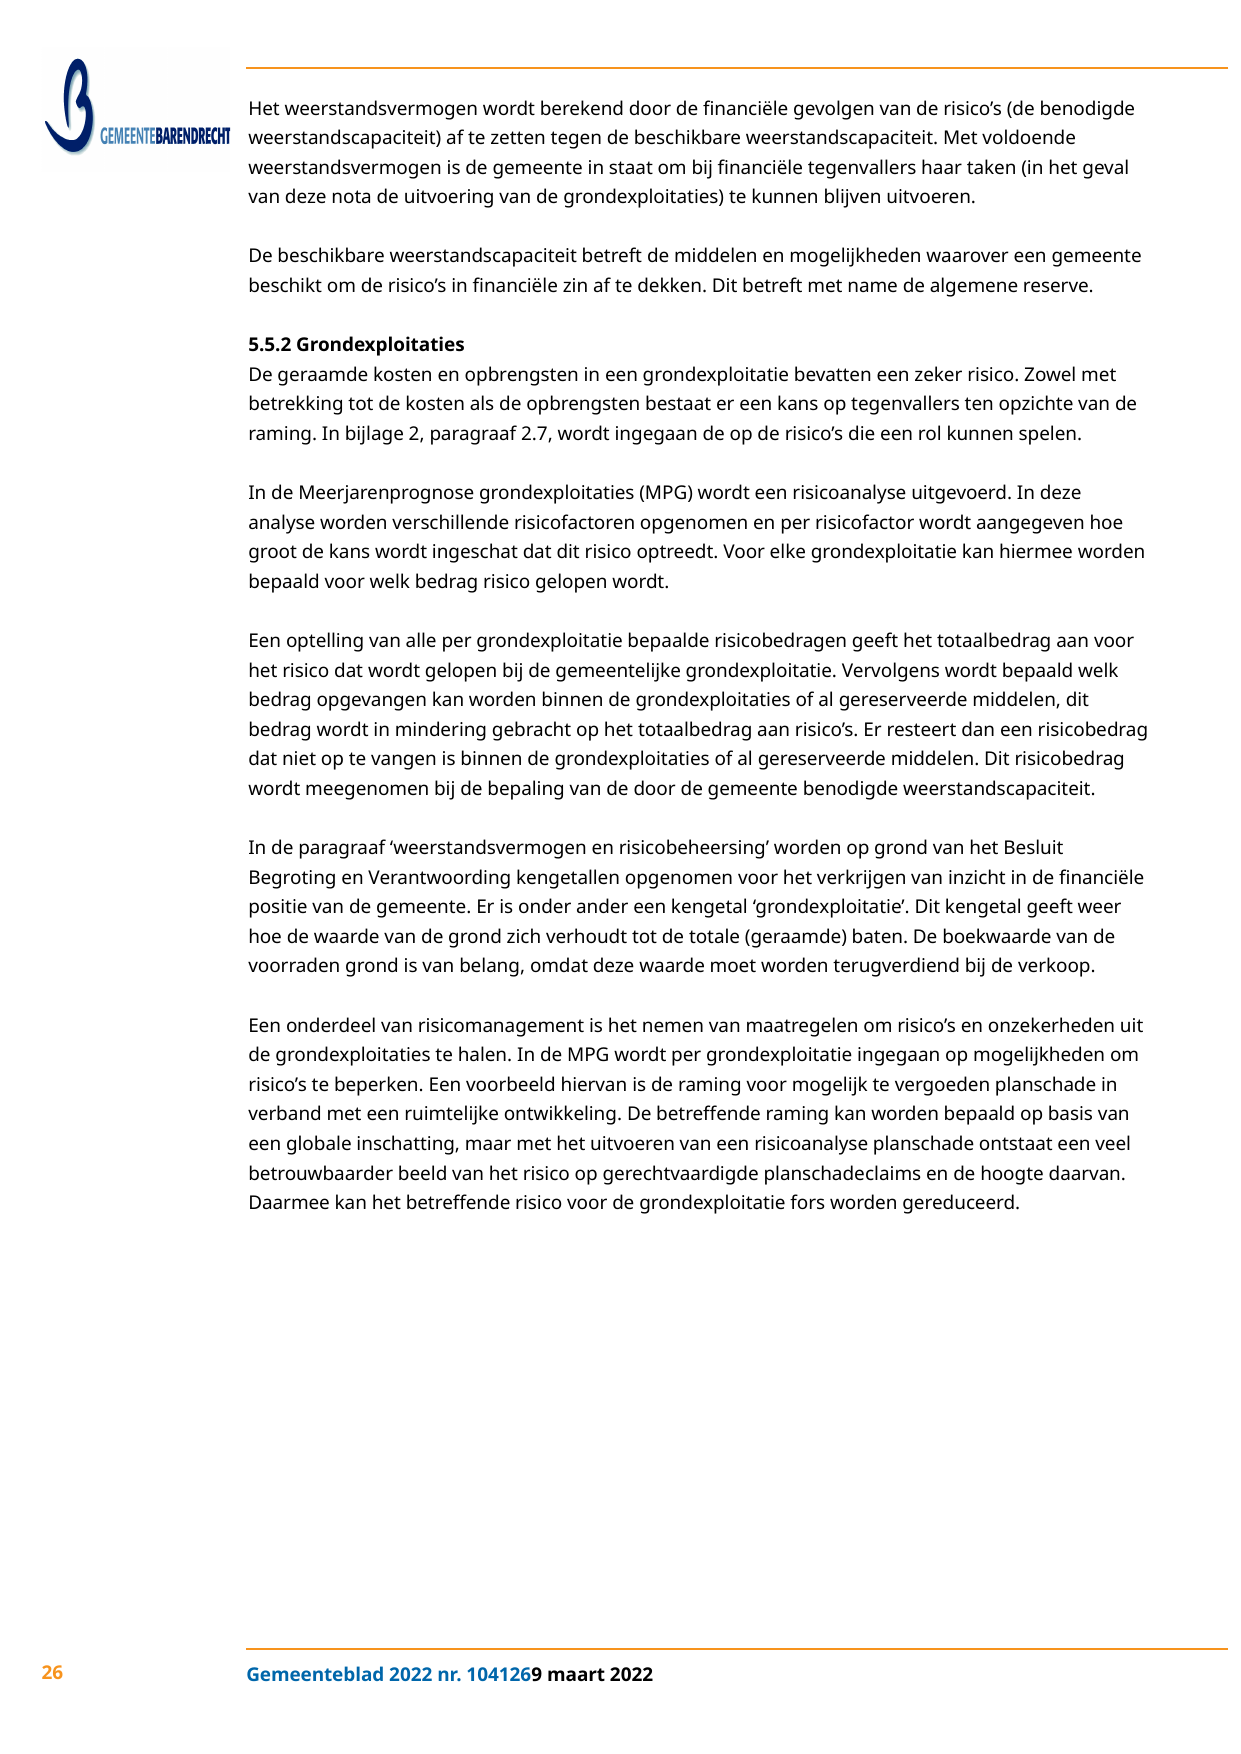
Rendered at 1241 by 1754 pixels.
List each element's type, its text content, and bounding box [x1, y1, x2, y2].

text De beschikbare weerstandscapaciteit betreft de middelen en mogelijkheden waarover een gemeente beschikt om de risico’s in financiële zin af te dekken. Dit betreft met name de algemene reserve. [248, 243, 1152, 298]
text Een onderdeel van risicomanagement is het nemen van maatregelen om risico’s en onzekerheden uit de grondexploitaties te halen. In de MPG wordt per grondexploitatie ingegaan op mogelijkheden om risico’s te beperken. Een voorbeeld hiervan is de raming voor mogelijk te vergoeden planschade in verband met een ruimtelijke ontwikkeling. De betreffende raming kan worden bepaald op basis van een globale inschatting, maar met het uitvoeren van een risicoanalyse planschade ontstaat een veel betrouw­baar­der beeld van het risico op gerechtvaardigde planschade­claims en de hoogte daarvan. Daarmee kan het betreffende risico voor de grondexploitatie fors worden gereduceerd. [248, 1012, 1152, 1215]
text Een optelling van alle per grondexploitatie bepaalde risicobedragen geeft het totaalbedrag aan voor het risico dat wordt gelopen bij de gemeentelijke grondexploitatie. Vervolgens wordt bepaald welk bedrag opgevangen kan worden binnen de grondexploitaties of al gereser­veer­de middelen, dit bedrag wordt in mindering gebracht op het totaalbedrag aan risico’s. Er resteert dan een risicobedrag dat niet op te vangen is binnen de grondexploitaties of al gereserveerde middelen. Dit risicobedrag wordt meegenomen bij de bepaling van de door de gemeente benodigde weerstandscapaciteit. [248, 627, 1152, 801]
text In de Meerjarenprognose grondexploitaties (MPG) wordt een risicoanalyse uitgevoerd. In deze analyse worden verschillende risicofactoren opgenomen en per risicofactor wordt aangegeven hoe groot de kans wordt ingeschat dat dit risico optreedt. Voor elke grondexploitatie kan hiermee worden bepaald voor welk bedrag risico gelopen wordt. [248, 479, 1152, 594]
text In de paragraaf ‘weerstandsvermogen en risicobeheersing’ worden op grond van het Besluit Begroting en Verantwoording kengetallen opgenomen voor het verkrijgen van inzicht in de financiële positie van de gemeente. Er is onder ander een kengetal ‘grondexploitatie’. Dit kengetal geeft weer hoe de waarde van de grond zich verhoudt tot de totale (geraamde) baten. De boekwaarde van de voorraden grond is van belang, omdat deze waarde moet worden terugverdiend bij de verkoop. [248, 834, 1152, 978]
text De geraamde kosten en opbrengsten in een grondexploitatie bevatten een zeker risico. Zowel met betrekking tot de kosten als de opbrengsten bestaat er een kans op tegenvallers ten opzichte van de raming. In bijlage 2, paragraaf 2.7, wordt ingegaan de op de risico’s die een rol kunnen spelen. [248, 361, 1152, 446]
text Het weerstandsvermogen wordt berekend door de financiële gevolgen van de risico’s (de benodigde weerstandscapaciteit) af te zetten tegen de beschikbare weerstandscapaciteit. Met voldoende weerstandsvermogen is de gemeente in staat om bij financiële tegenvallers haar taken (in het geval van deze nota de uitvoering van de grondexploitaties) te kunnen blijven uitvoeren. [248, 95, 1152, 209]
picture [41, 47, 231, 172]
text 5.5.2 Grondexploitaties [248, 331, 1152, 357]
